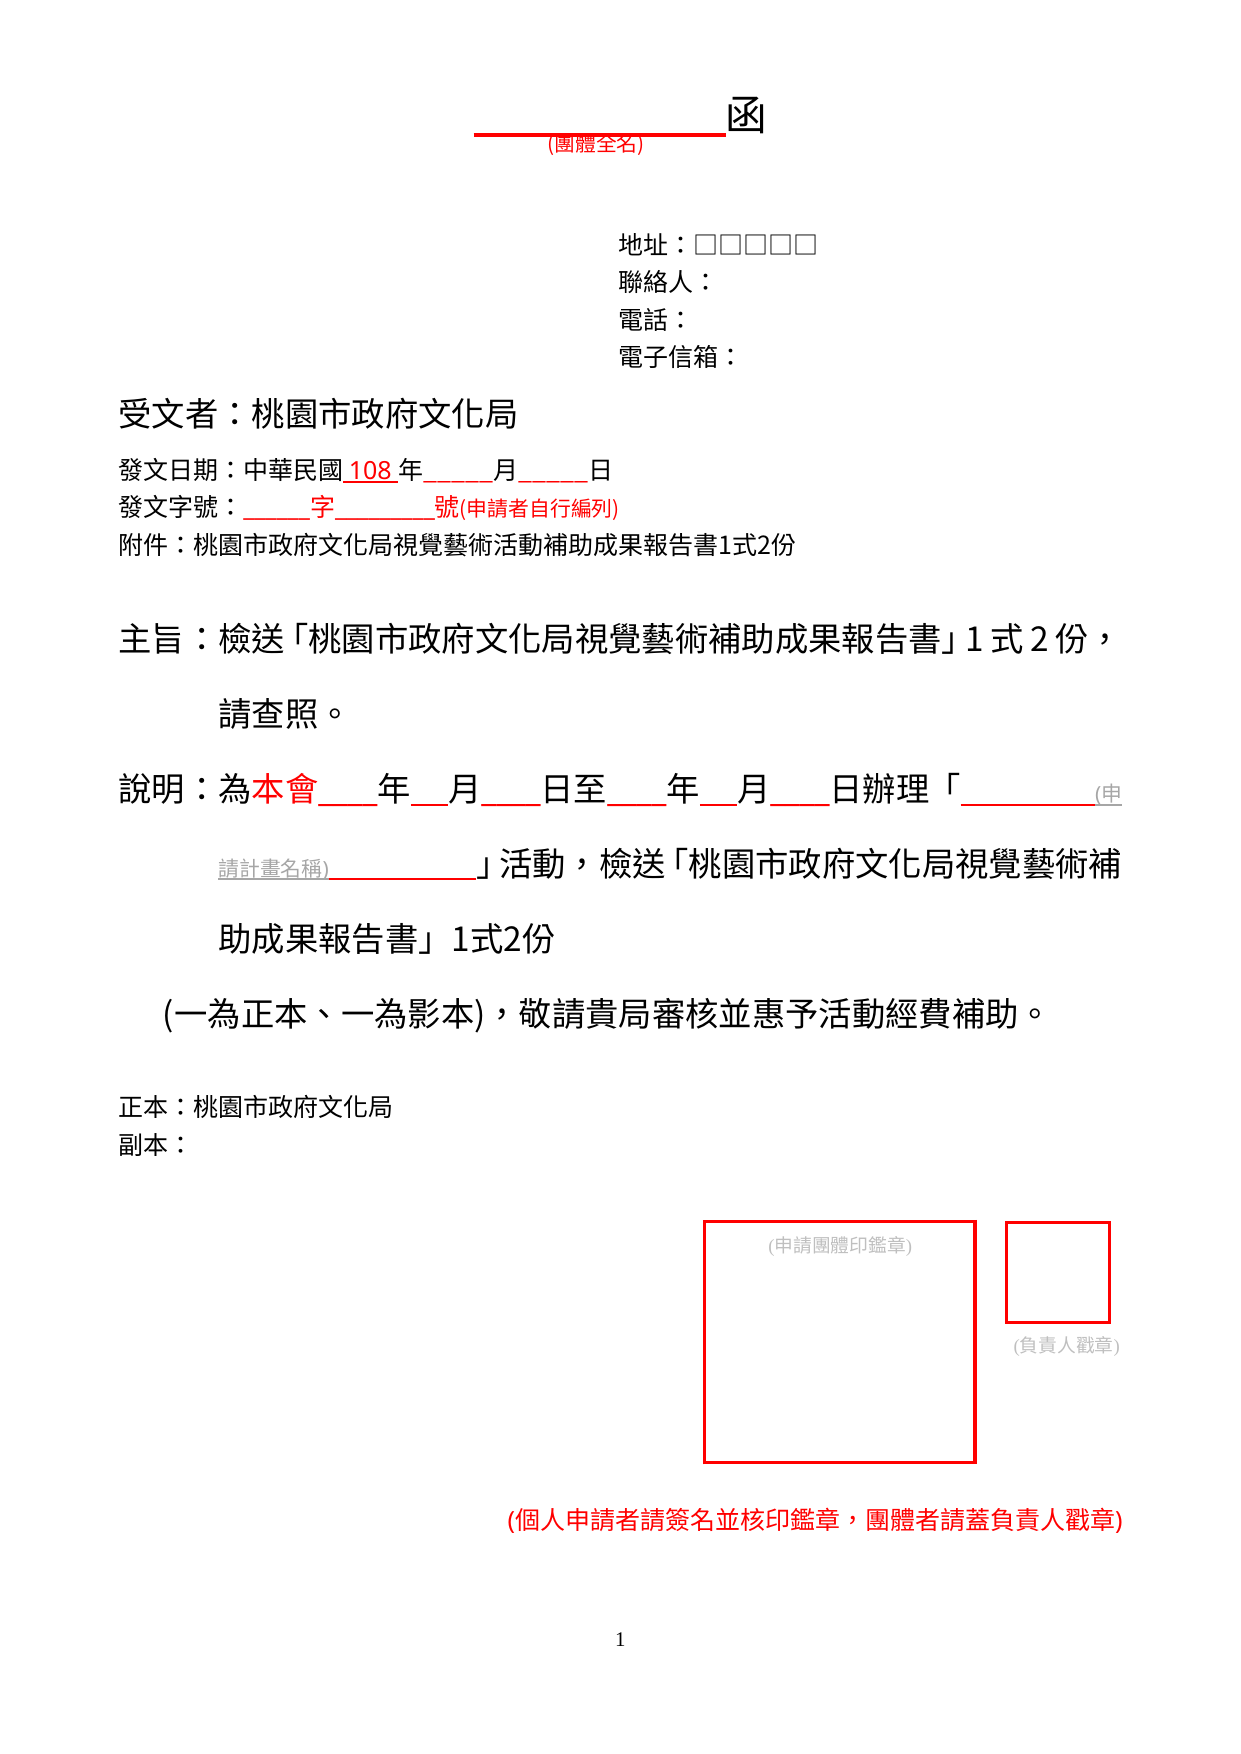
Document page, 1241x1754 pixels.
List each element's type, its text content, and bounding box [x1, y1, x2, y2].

text 函 [118, 74, 1122, 149]
text (團體全名) [547, 127, 728, 157]
text 副本： [118, 1124, 1122, 1162]
text 地址：□□□□□ [568, 224, 1122, 262]
text 電話： [118, 299, 1122, 337]
text (負責人戳章) [988, 1330, 1144, 1358]
text 電子信箱： [118, 337, 1122, 374]
text 說明：為本會____年 月____日至____年 月____日辦理「 (申請計畫名稱) 」活動，檢送「桃園市政府文化局視覺藝術補助成果報告書」1式2份 [118, 749, 1122, 974]
text 正本：桃園市政府文化局 [118, 1087, 1122, 1124]
text 受文者：桃園市政府文化局 [118, 374, 1122, 449]
text 發文字號：______字_________號(申請者自行編列) [118, 487, 1122, 524]
text (一為正本、一為影本)，敬請貴局審核並惠予活動經費補助。 [118, 974, 1122, 1049]
text (申請團體印鑑章) [721, 1230, 958, 1257]
text 發文日期：中華民國 108 年_____月_____日 [118, 449, 1122, 487]
text 聯絡人： [118, 262, 1122, 299]
text 主旨：檢送「桃園市政府文化局視覺藝術補助成果報告書」1式2份，請查照。 [118, 599, 1122, 749]
text 附件：桃園市政府文化局視覺藝術活動補助成果報告書1式2份 [118, 524, 1122, 562]
text (個人申請者請簽名並核印鑑章，團體者請蓋負責人戳章) [118, 1499, 1122, 1537]
